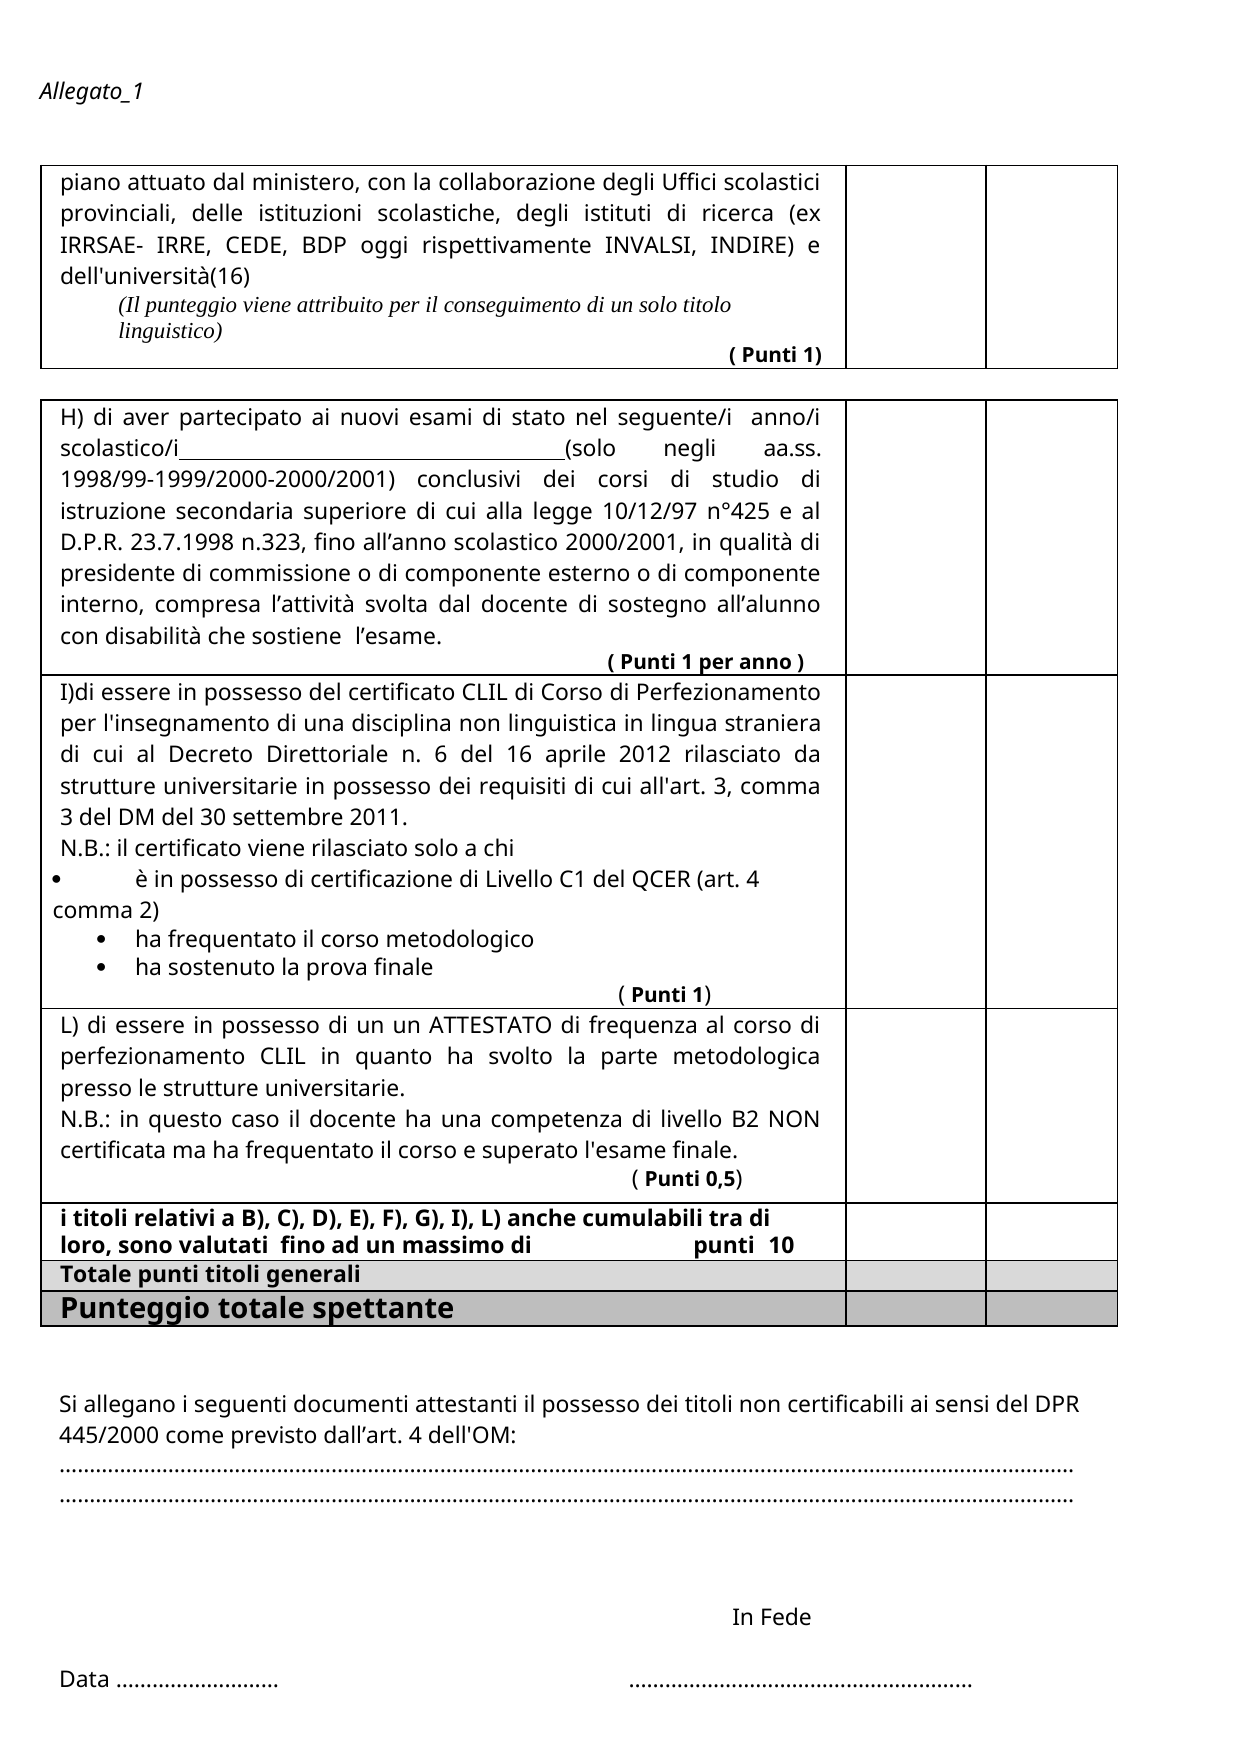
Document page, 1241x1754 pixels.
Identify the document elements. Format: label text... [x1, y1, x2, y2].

table_cell L) di essere in possesso di un un ATTESTATO di frequenza al corso di perfezionamento CLIL in quanto ha svolto la parte metodologica presso le strutture universitarie. N.B.: in questo caso il docente ha una competenza di livello B2 NON certificata ma ha frequentato il corso e superato l'esame finale. ( Punti 0,5) [42, 1009, 845, 1202]
table_cell piano attuato dal ministero, con la collaborazione degli Uffici scolastici provinciali, delle istituzioni scolastiche, degli istituti di ricerca (ex IRRSAE- IRRE, CEDE, BDP oggi rispettivamente INVALSI, INDIRE) e dell'università(16) (Il punteggio viene attribuito per il conseguimento di un solo titolo linguistico) ( Punti 1) [42, 166, 845, 368]
table_cell [847, 1204, 985, 1259]
table_cell [987, 676, 1117, 1007]
text Si allegano i seguenti documenti attestanti il possesso dei titoli non certificabili ai sensi del DPR 445/2000 come previsto dall’art. 4 dell'OM: [59, 1387, 1140, 1450]
table_header [847, 401, 985, 674]
table_cell [847, 1009, 985, 1202]
table_cell i titoli relativi a B), C), D), E), F), G), I), L) anche cumulabili tra di loro, sono valutati fino ad un massimo di punti 10 [42, 1204, 845, 1259]
table_header [987, 401, 1117, 674]
table_cell [987, 1009, 1117, 1202]
table_header H) di aver partecipato ai nuovi esami di stato nel seguente/i anno/i scolastico/i (solo negli aa.ss. 1998/99-1999/2000-2000/2001) conclusivi dei corsi di studio di istruzione secondaria superiore di cui alla legge 10/12/97 n°425 e al D.P.R. 23.7.1998 n.323, fino all’anno scolastico 2000/2001, in qualità di presidente di commissione o di componente esterno o di componente interno, compresa l’attività svolta dal docente di sostegno all’alunno con disabilità che sostiene l’esame. ( Punti 1 per anno ) [42, 401, 845, 674]
text Data ……………………… ………………………………………………… [59, 1663, 1140, 1694]
table_cell [987, 1204, 1117, 1259]
table_cell Totale punti titoli generali [42, 1261, 845, 1290]
table_cell [987, 166, 1117, 368]
table_cell [987, 1292, 1117, 1325]
table_cell [847, 1261, 985, 1290]
table_cell Punteggio totale spettante [42, 1292, 845, 1325]
table_cell [987, 1261, 1117, 1290]
text …………………………………………………………………………………………………………………………………………………… [59, 1478, 1140, 1509]
table_cell I)di essere in possesso del certificato CLIL di Corso di Perfezionamento per l'insegnamento di una disciplina non linguistica in lingua straniera di cui al Decreto Direttoriale n. 6 del 16 aprile 2012 rilasciato da strutture universitarie in possesso dei requisiti di cui all'art. 3, comma 3 del DM del 30 settembre 2011. N.B.: il certificato viene rilasciato solo a chi è in possesso di certificazione di Livello C1 del QCER (art. 4 comma 2) ha frequentato il corso metodologico ha sostenuto la prova finale ( Punti 1) [42, 676, 845, 1007]
table_cell [847, 676, 985, 1007]
table_cell [847, 1292, 985, 1325]
text …………………………………………………………………………………………………………………………………………………… [59, 1450, 1140, 1478]
table_cell [847, 166, 985, 368]
text In Fede [732, 1601, 1140, 1632]
